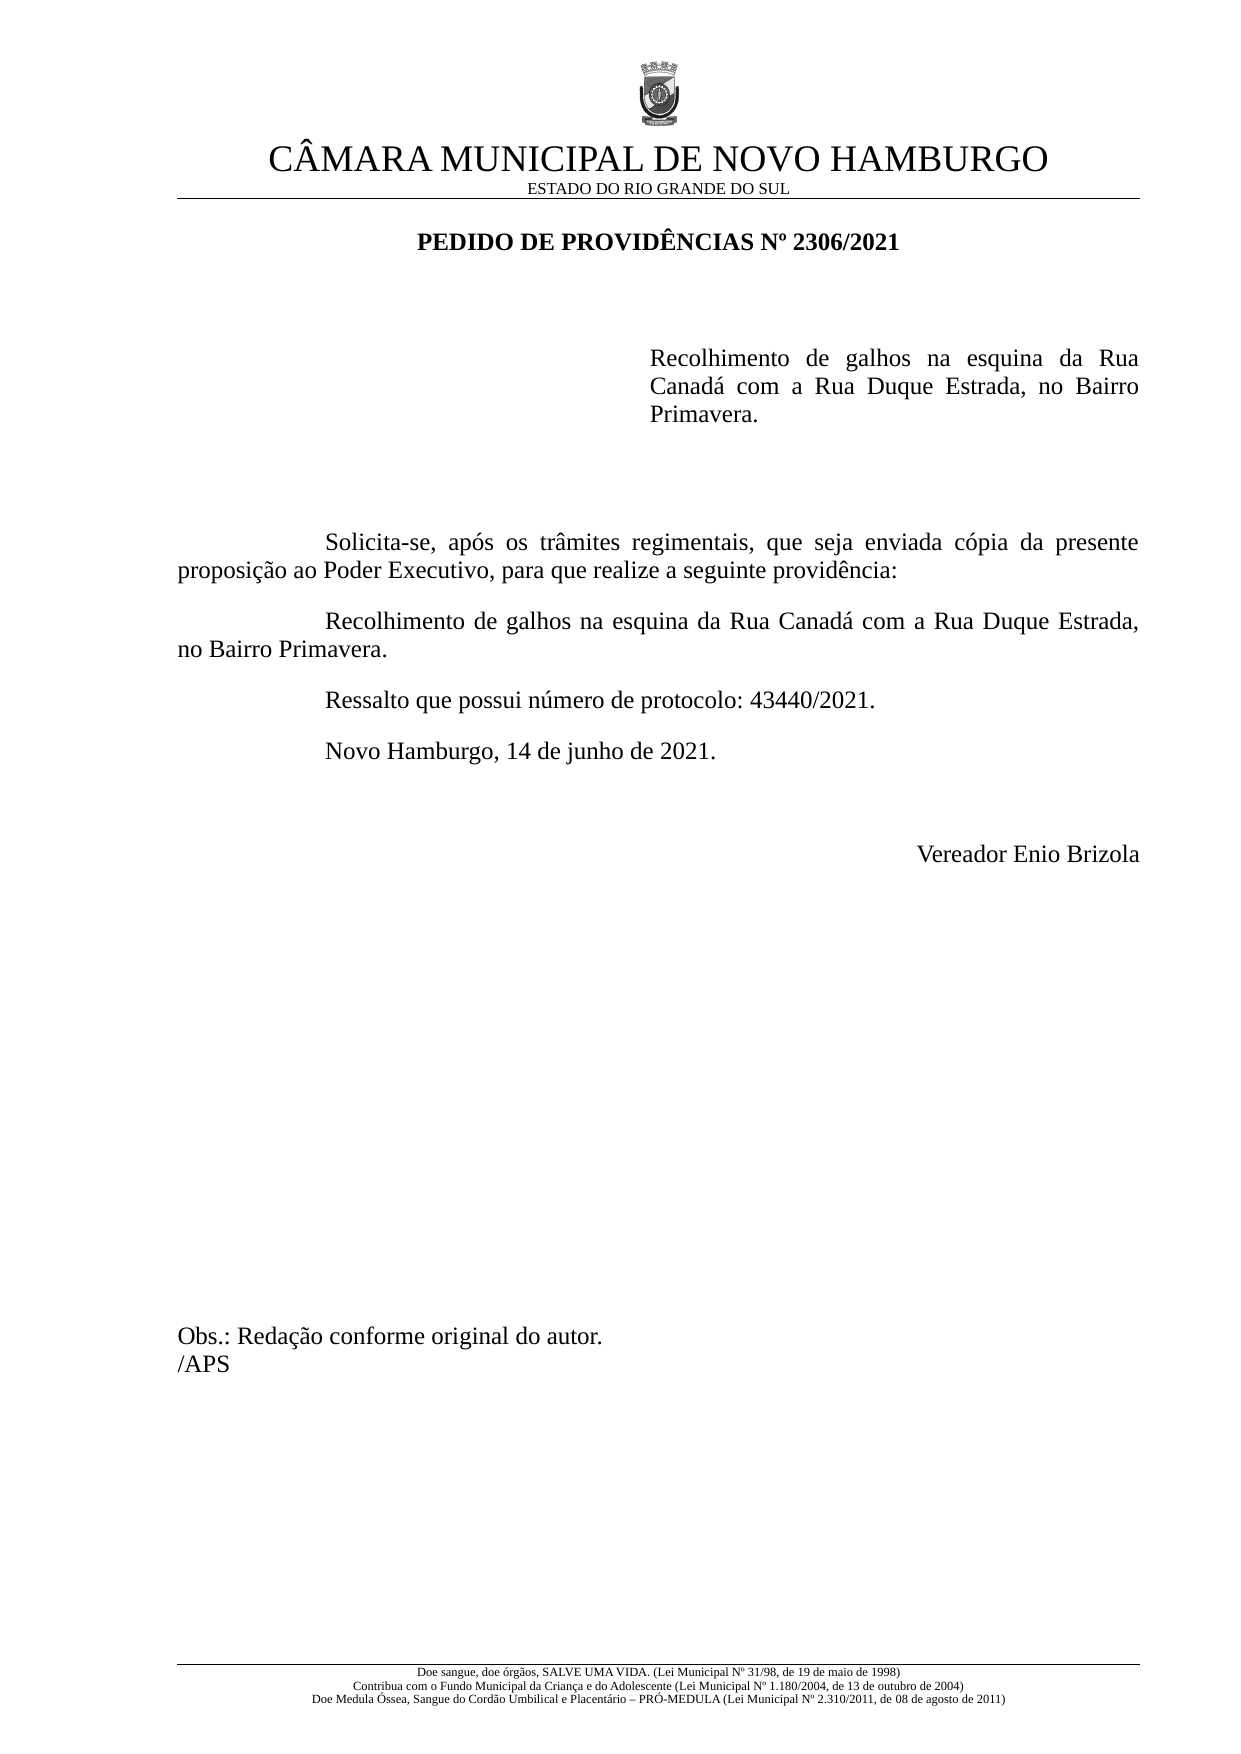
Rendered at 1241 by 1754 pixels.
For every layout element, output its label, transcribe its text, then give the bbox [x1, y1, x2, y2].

text Ressalto que possui número de protocolo: 43440/2021. [177, 686, 1140, 714]
text /APS [177, 1350, 1140, 1378]
text PEDIDO DE PROVIDÊNCIAS Nº 2306/2021 [177, 228, 1140, 256]
text Novo Hamburgo, 14 de junho de 2021. [177, 737, 1140, 765]
text Solicita-se, após os trâmites regimentais, que seja enviada cópia da presente proposição ao Poder Executivo, para que realize a seguinte providência: [177, 528, 1140, 583]
text Recolhimento de galhos na esquina da Rua Canadá com a Rua Duque Estrada, no Bairro Primavera. [649, 344, 1140, 428]
text Vereador Enio Brizola [177, 840, 1140, 867]
text Recolhimento de galhos na esquina da Rua Canadá com a Rua Duque Estrada, no Bairro Primavera. [177, 607, 1140, 662]
text Obs.: Redação conforme original do autor. [177, 1322, 1140, 1350]
